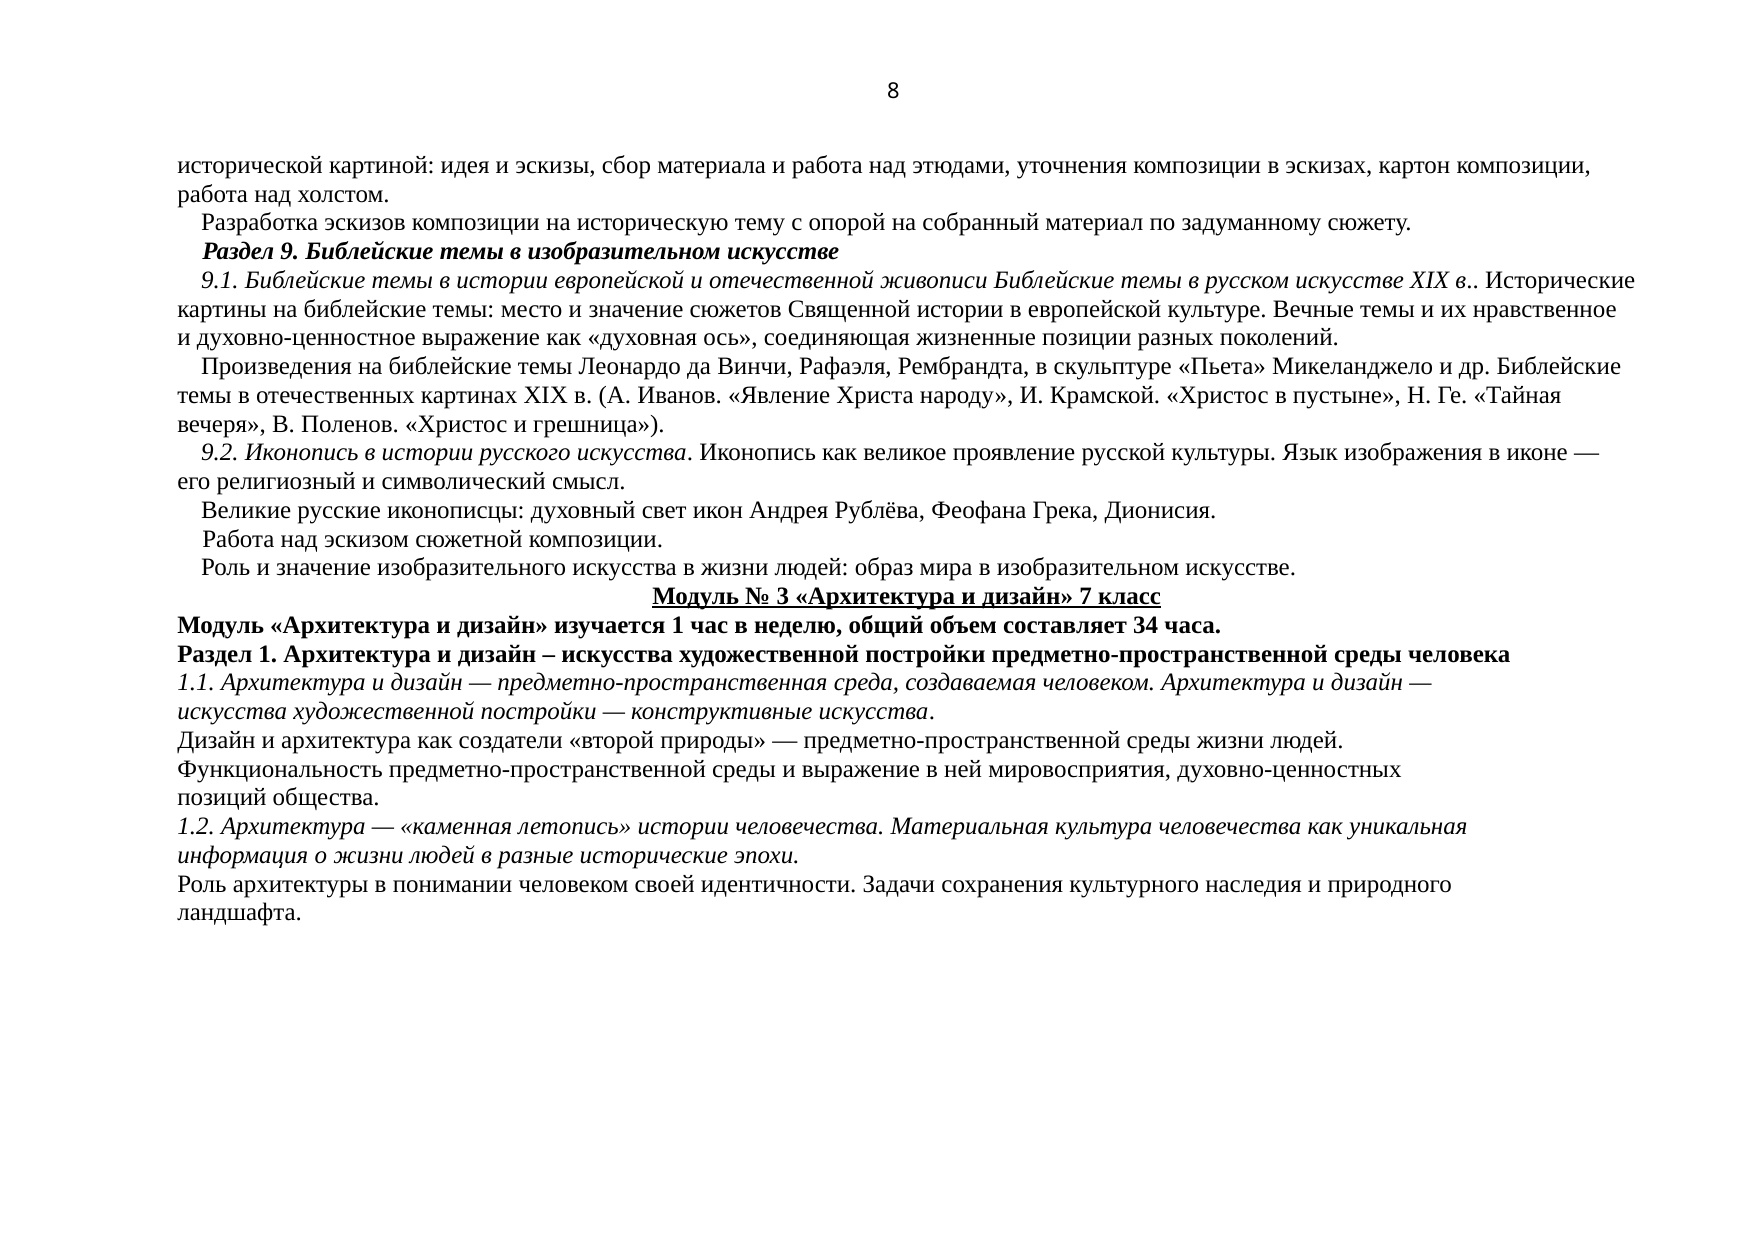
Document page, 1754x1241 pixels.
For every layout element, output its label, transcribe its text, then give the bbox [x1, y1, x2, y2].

text Раздел 1. Архитектура и дизайн – искусства художественной постройки предметно-пространственной среды человека [177, 639, 1609, 667]
text Великие русские иконописцы: духовный свет икон Андрея Рублёва, Феофана Грека, Дионисия. [177, 495, 1636, 524]
text Работа над эскизом сюжетной композиции. [202, 524, 1636, 552]
text Роль архитектуры в понимании человеком своей идентичности. Задачи сохранения культурного наследия и природного ландшафта. [177, 869, 1553, 926]
text 9.1. Библейские темы в истории европейской и отечественной живописи Библейские темы в русском искусстве XIX в.. Исторические картины на библейские темы: место и значение сюжетов Священной истории в европейской культуре. Вечные темы и их нравственное и духовно-ценностное выражение как «духовная ось», соединяющая жизненные позиции разных поколений. [177, 265, 1636, 351]
text 1.2. Архитектура — «каменная летопись» истории человечества. Материальная культура человечества как уникальная информация о жизни людей в разные исторические эпохи. [177, 811, 1536, 869]
text Роль и значение изобразительного искусства в жизни людей: образ мира в изобразительном искусстве. [177, 552, 1636, 581]
text исторической картиной: идея и эскизы, сбор материала и работа над этюдами, уточнения композиции в эскизах, картон композиции, работа над холстом. [177, 150, 1636, 207]
text Модуль «Архитектура и дизайн» изучается 1 час в неделю, общий объем составляет 34 часа. [177, 610, 1615, 639]
text Раздел 9. Библейские темы в изобразительном искусстве [202, 236, 1636, 265]
text Произведения на библейские темы Леонардо да Винчи, Рафаэля, Рембрандта, в скульптуре «Пьета» Микеланджело и др. Библейские темы в отечественных картинах XIX в. (А. Иванов. «Явление Христа народу», И. Крамской. «Христос в пустыне», Н. Ге. «Тайная вечеря», В. Поленов. «Христос и грешница»). [177, 351, 1636, 437]
text Модуль № 3 «Архитектура и дизайн» 7 класс [150, 581, 1663, 610]
text Дизайн и архитектура как создатели «второй природы» — предметно-пространственной среды жизни людей. [177, 725, 1609, 754]
text 9.2. Иконопись в истории русского искусства. Иконопись как великое проявление русской культуры. Язык изображения в иконе — его религиозный и символический смысл. [177, 437, 1636, 495]
text Разработка эскизов композиции на историческую тему с опорой на собранный материал по задуманному сюжету. [177, 207, 1636, 236]
text 1.1. Архитектура и дизайн — предметно-пространственная среда, создаваемая человеком. Архитектура и дизайн — искусства художественной постройки — конструктивные искусства. [177, 667, 1526, 725]
text Функциональность предметно-пространственной среды и выражение в ней мировосприятия, духовно-ценностных позиций общества. [177, 754, 1465, 811]
